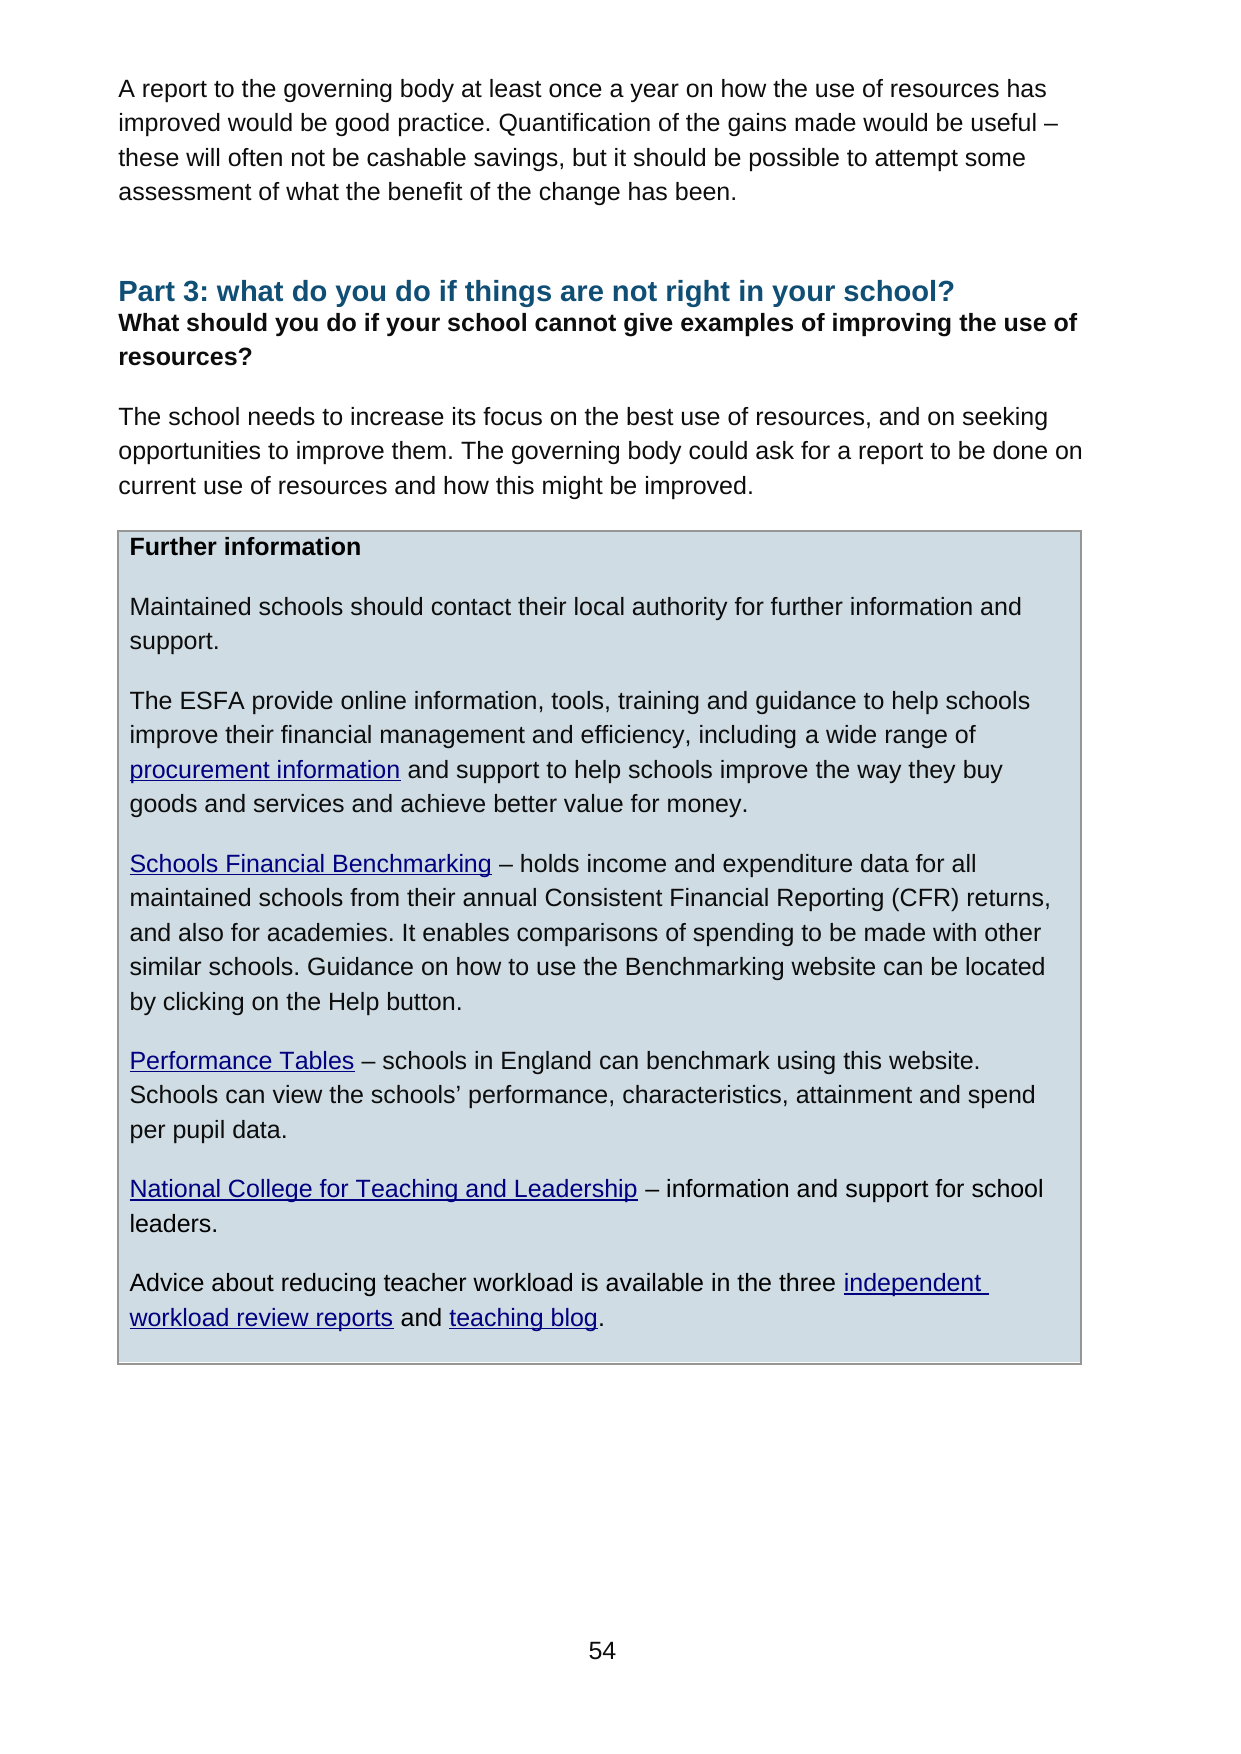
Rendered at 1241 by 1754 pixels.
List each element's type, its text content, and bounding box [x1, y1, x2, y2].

table_header Further information Maintained schools should contact their local authority for further information and support. The ESFA provide online information, tools, training and guidance to help schools improve their financial management and efficiency, including a wide range of procurement information and support to help schools improve the way they buy goods and services and achieve better value for money. Schools Financial Benchmarking – holds income and expenditure data for all maintained schools from their annual Consistent Financial Reporting (CFR) returns, and also for academies. It enables comparisons of spending to be made with other similar schools. Guidance on how to use the Benchmarking website can be located by clicking on the Help button. Performance Tables – schools in England can benchmark using this website. Schools can view the schools’ performance, characteristics, attainment and spend per pupil data. National College for Teaching and Leadership – information and support for school leaders. Advice about reducing teacher workload is available in the three independent workload review reports and teaching blog. [119, 532, 1080, 1362]
text What should you do if your school cannot give examples of improving the use of resources? [118, 308, 1107, 371]
text A report to the governing body at least once a year on how the use of resources has improved would be good practice. Quantification of the gains made would be useful – these will often not be cashable savings, but it should be possible to attempt some assessment of what the benefit of the change has been. [118, 74, 1107, 206]
subtitle Part 3: what do you do if things are not right in your school? [118, 274, 1107, 308]
text The school needs to increase its focus on the best use of resources, and on seeking opportunities to improve them. The governing body could ask for a report to be done on current use of resources and how this might be improved. [118, 402, 1107, 499]
